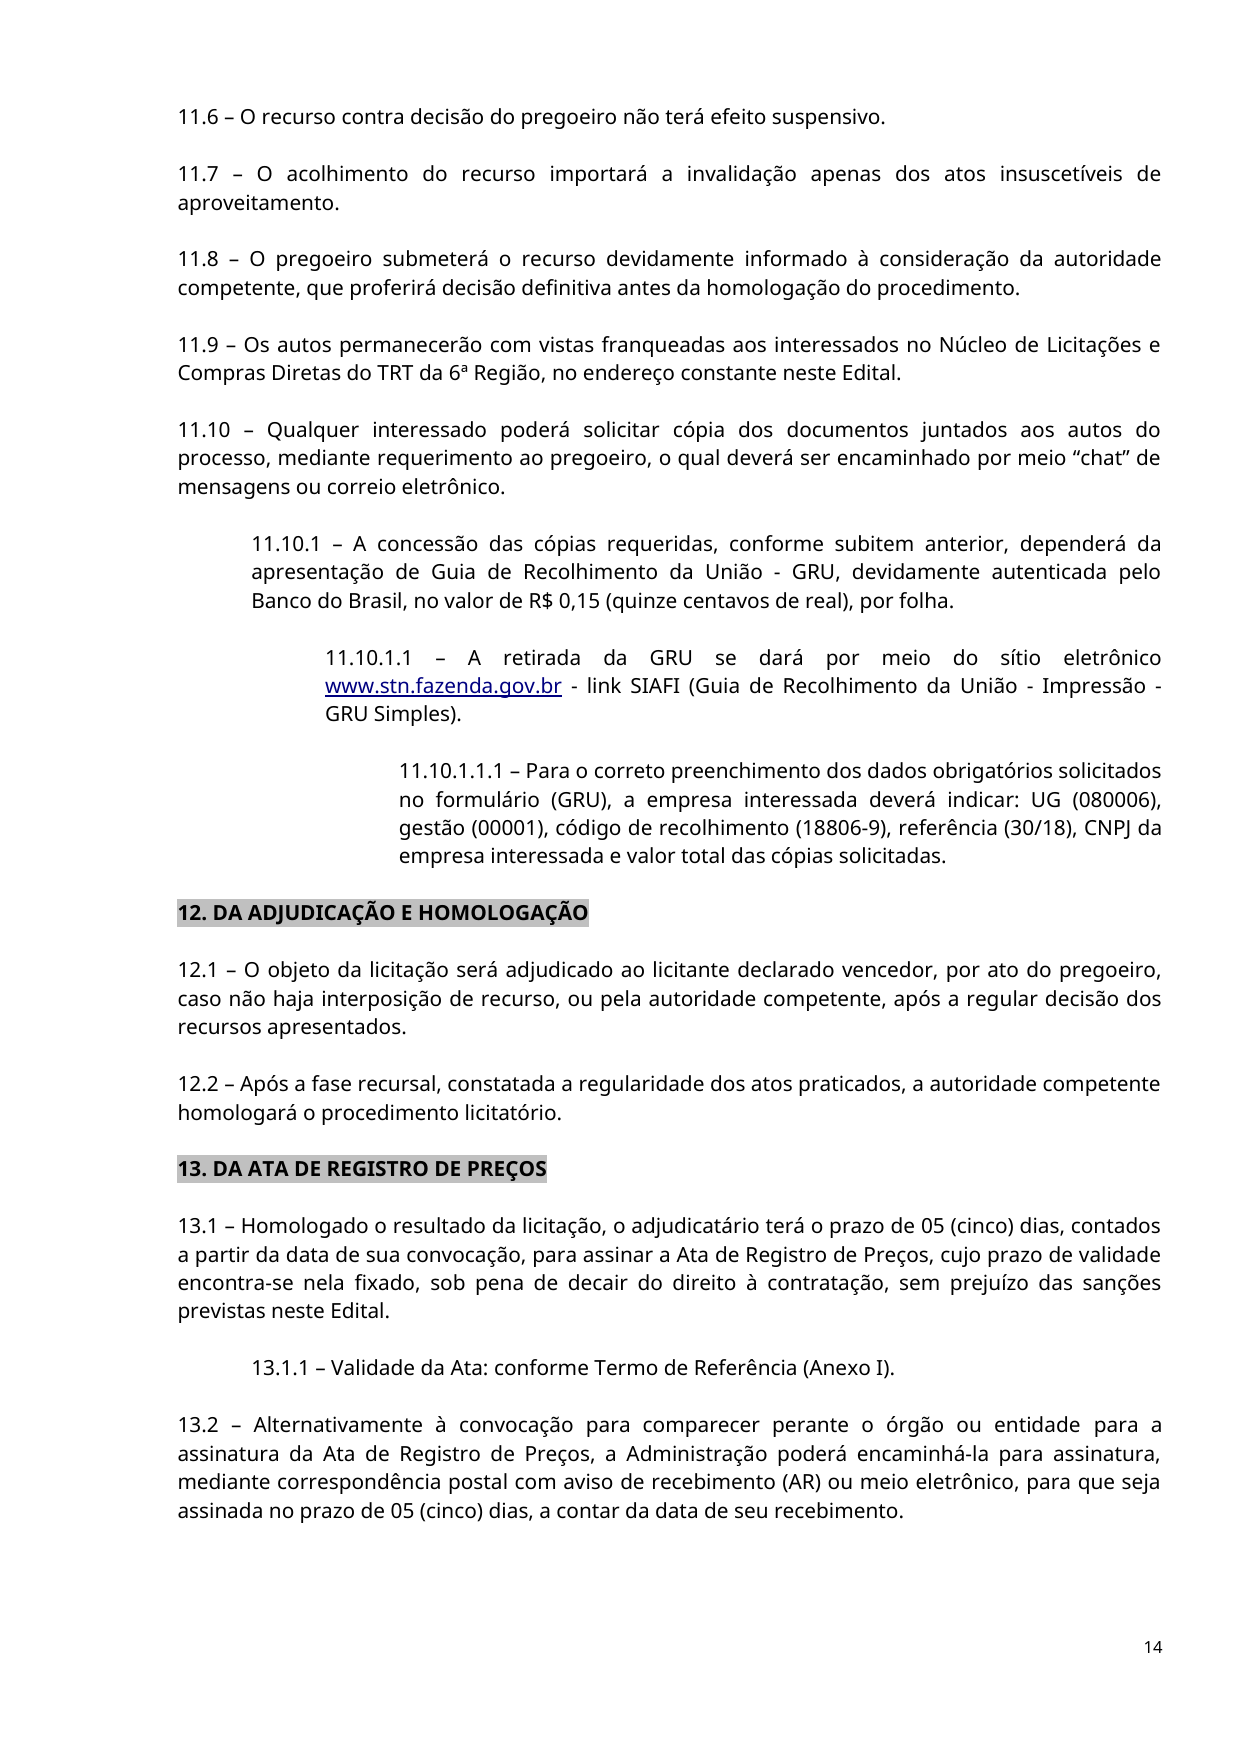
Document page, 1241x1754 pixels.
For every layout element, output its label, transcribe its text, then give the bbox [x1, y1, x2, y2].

text 11.8 – O pregoeiro submeterá o recurso devidamente informado à consideração da autoridade competente, que proferirá decisão definitiva antes da homologação do procedimento. [177, 244, 1162, 301]
text 12.2 – Após a fase recursal, constatada a regularidade dos atos praticados, a autoridade competente homologará o procedimento licitatório. [177, 1069, 1162, 1126]
text 13.1 – Homologado o resultado da licitação, o adjudicatário terá o prazo de 05 (cinco) dias, contados a partir da data de sua convocação, para assinar a Ata de Registro de Preços, cujo prazo de validade encontra-se nela fixado, sob pena de decair do direito à contratação, sem prejuízo das sanções previstas neste Edital. [177, 1211, 1162, 1325]
text 11.9 – Os autos permanecerão com vistas franqueadas aos interessados no Núcleo de Licitações e Compras Diretas do TRT da 6ª Região, no endereço constante neste Edital. [177, 330, 1162, 387]
text 11.7 – O acolhimento do recurso importará a invalidação apenas dos atos insuscetíveis de aproveitamento. [177, 159, 1162, 216]
text 12.1 – O objeto da licitação será adjudicado ao licitante declarado vencedor, por ato do pregoeiro, caso não haja interposição de recurso, ou pela autoridade competente, após a regular decisão dos recursos apresentados. [177, 955, 1162, 1041]
text 13.2 – Alternativamente à convocação para comparecer perante o órgão ou entidade para a assinatura da Ata de Registro de Preços, a Administração poderá encaminhá-la para assinatura, mediante correspondência postal com aviso de recebimento (AR) ou meio eletrônico, para que seja assinada no prazo de 05 (cinco) dias, a contar da data de seu recebimento. [177, 1410, 1162, 1524]
text 11.10 – Qualquer interessado poderá solicitar cópia dos documentos juntados aos autos do processo, mediante requerimento ao pregoeiro, o qual deverá ser encaminhado por meio “chat” de mensagens ou correio eletrônico. [177, 415, 1162, 500]
text 12. DA ADJUDICAÇÃO E HOMOLOGAÇÃO [177, 898, 1162, 927]
text 11.10.1.1.1 – Para o correto preenchimento dos dados obrigatórios solicitados no formulário (GRU), a empresa interessada deverá indicar: UG (080006), gestão (00001), código de recolhimento (18806-9), referência (30/18), CNPJ da empresa interessada e valor total das cópias solicitadas. [399, 756, 1162, 870]
text 11.6 – O recurso contra decisão do pregoeiro não terá efeito suspensivo. [177, 102, 1162, 131]
text 11.10.1.1 – A retirada da GRU se dará por meio do sítio eletrônico www.stn.fazenda.gov.br - link SIAFI (Guia de Recolhimento da União - Impressão - GRU Simples). [325, 643, 1162, 728]
text 13.1.1 – Validade da Ata: conforme Termo de Referência (Anexo I). [251, 1353, 1162, 1382]
text 11.10.1 – A concessão das cópias requeridas, conforme subitem anterior, dependerá da apresentação de Guia de Recolhimento da União - GRU, devidamente autenticada pelo Banco do Brasil, no valor de R$ 0,15 (quinze centavos de real), por folha. [251, 529, 1162, 614]
text 13. DA ATA DE REGISTRO DE PREÇOS [177, 1154, 1162, 1183]
